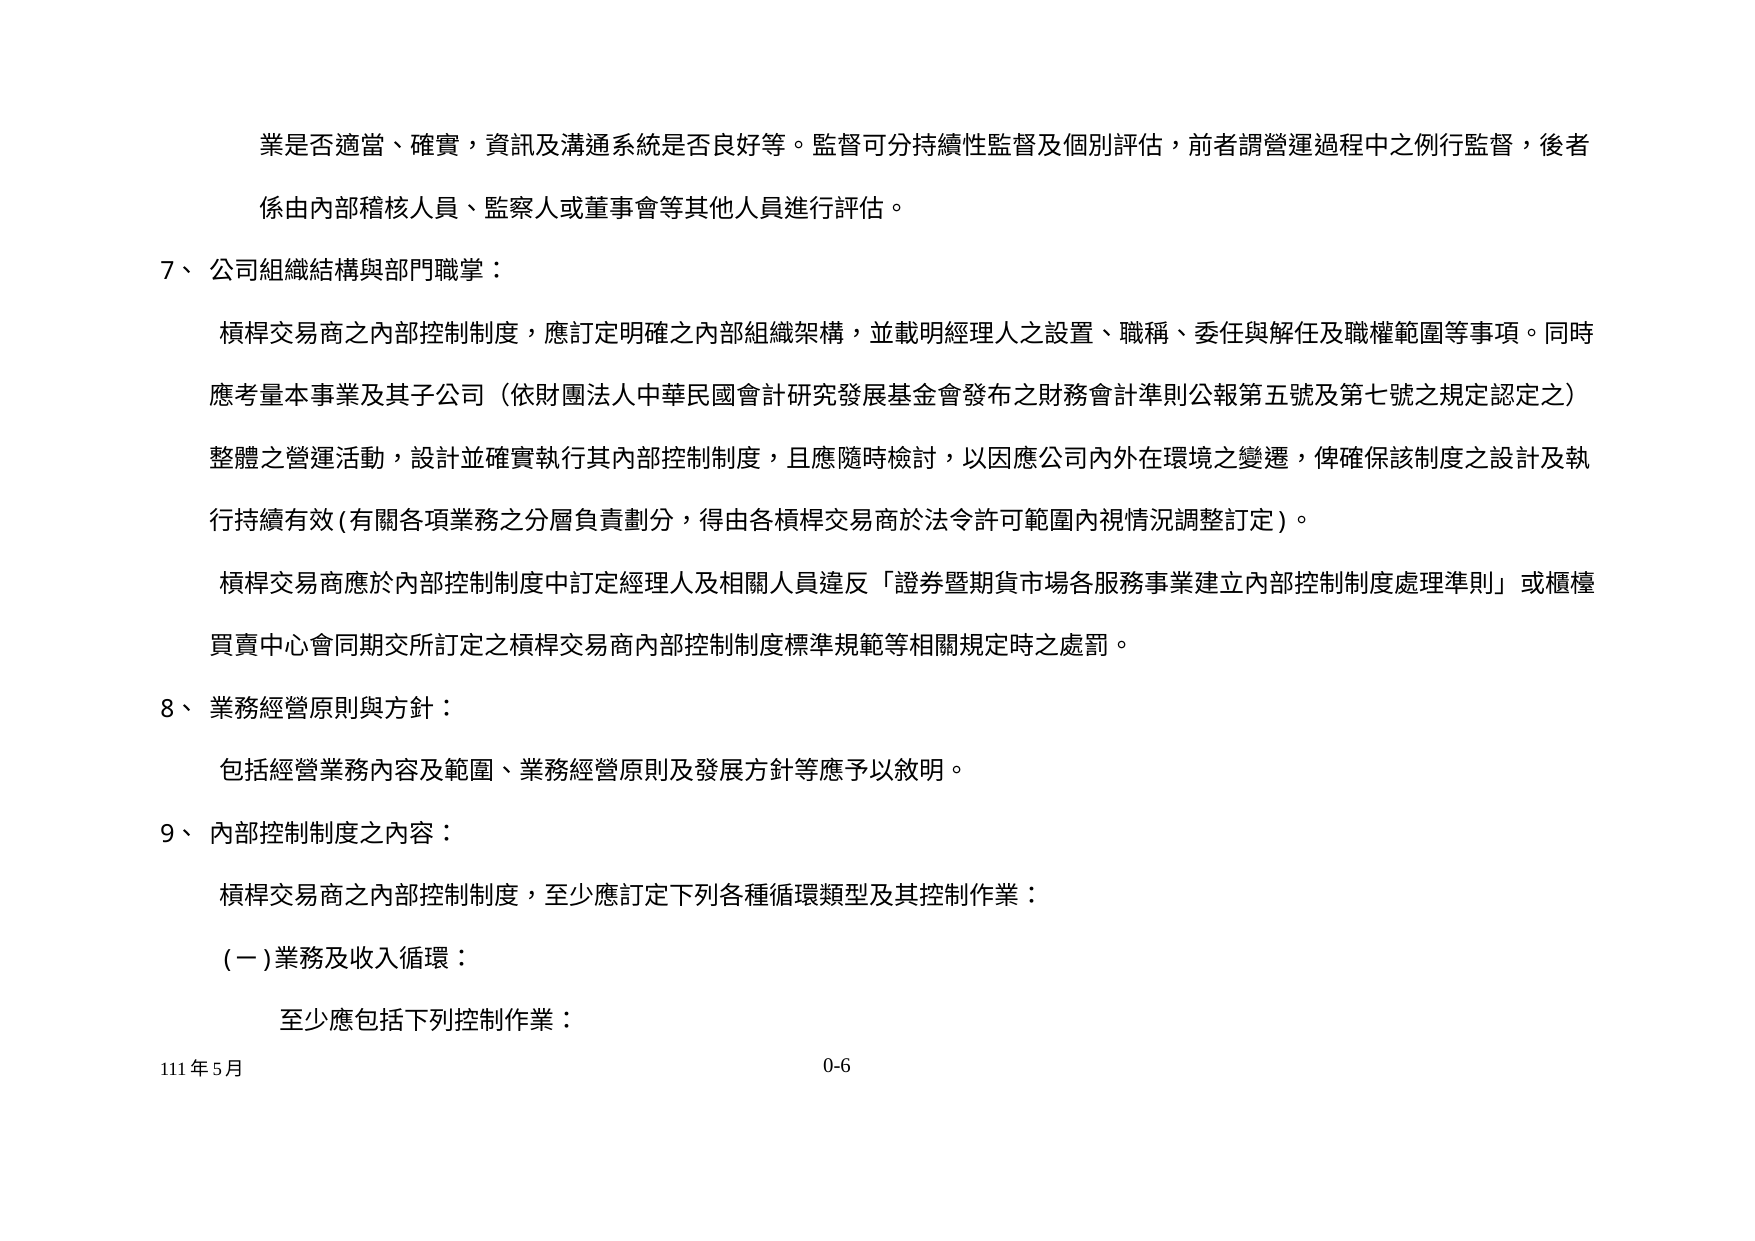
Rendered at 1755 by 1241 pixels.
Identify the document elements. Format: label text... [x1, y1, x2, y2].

text 業是否適當、確實，資訊及溝通系統是否良好等。監督可分持續性監督及個別評估，前者謂營運過程中之例行監督，後者係由內部稽核人員、監察人或董事會等其他人員進行評估。 [159, 102, 1595, 227]
text 包括經營業務內容及範圍、業務經營原則及發展方針等應予以敘明。 [159, 727, 1595, 789]
text 槓桿交易商應於內部控制制度中訂定經理人及相關人員違反「證券暨期貨市場各服務事業建立內部控制制度處理準則」或櫃檯買賣中心會同期交所訂定之槓桿交易商內部控制制度標準規範等相關規定時之處罰。 [159, 539, 1595, 664]
text 槓桿交易商之內部控制制度，應訂定明確之內部組織架構，並載明經理人之設置、職稱、委任與解任及職權範圍等事項。同時應考量本事業及其子公司（依財團法人中華民國會計研究發展基金會發布之財務會計準則公報第五號及第七號之規定認定之）整體之營運活動，設計並確實執行其內部控制制度，且應隨時檢討，以因應公司內外在環境之變遷，俾確保該制度之設計及執行持續有效(有關各項業務之分層負責劃分，得由各槓桿交易商於法令許可範圍內視情況調整訂定)。 [159, 289, 1595, 539]
list 業務經營原則與方針： [159, 664, 1595, 727]
list 內部控制制度之內容： [159, 789, 1595, 852]
text 至少應包括下列控制作業： [159, 977, 1595, 1039]
text (ㄧ)業務及收入循環： [159, 914, 1595, 977]
list 公司組織結構與部門職掌： [159, 227, 1595, 289]
text 槓桿交易商之內部控制制度，至少應訂定下列各種循環類型及其控制作業： [159, 852, 1595, 914]
